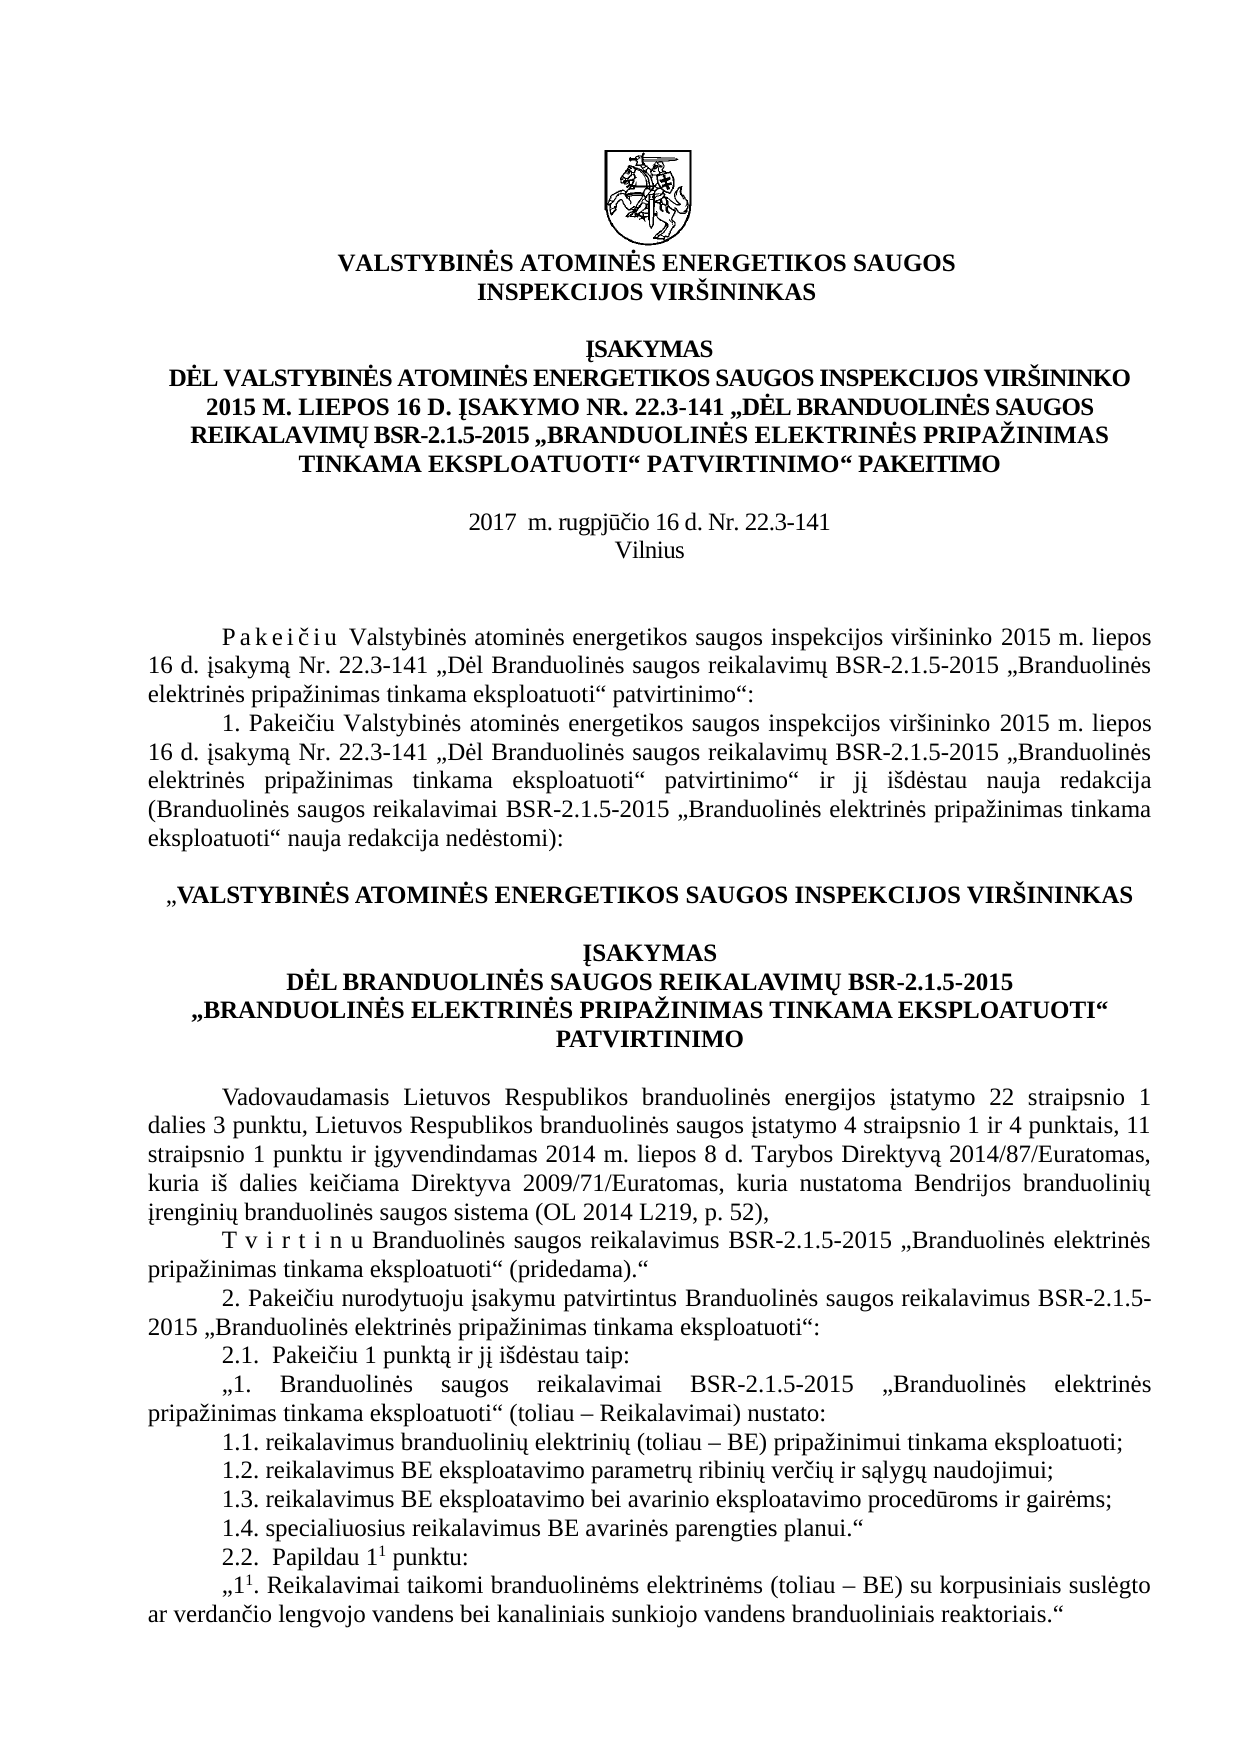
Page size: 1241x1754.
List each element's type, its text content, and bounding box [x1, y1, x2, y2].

text 2.1. Pakeičiu 1 punktą ir jį išdėstau taip: [148, 1341, 1152, 1369]
text VALSTYBINĖS ATOMINĖS ENERGETIKOS SAUGOS [148, 248, 1152, 277]
text 2. Pakeičiu nurodytuoju įsakymu patvirtintus branduolinės saugos reikalavimus BSR-2.1.5-2015 „Branduolinės elektrinės pripažinimas tinkama eksploatuoti“: [148, 1283, 1152, 1341]
text „VALSTYBINĖS ATOMINĖS ENERGETIKOS SAUGOS INSPEKCIJOS VIRŠININKAS [148, 881, 1152, 909]
text ĮSAKYMAS [148, 334, 1152, 363]
text Vilnius [148, 536, 1152, 564]
text DĖL VALSTYBINĖS ATOMINĖS ENERGETIKOS SAUGOS INSPEKCIJOS VIRŠININKO 2015 M. LIEPOS 16 D. ĮSAKYMO NR. 22.3-141 „DĖL BRANDUOLINĖS SAUGOS REIKALAVIMŲ BSR-2.1.5-2015 „BRANDUOLINĖS ELEKTRINĖS PRIPAŽINIMAS TINKAMA EKSPLOATUOTI“ PATVIRTINIMO“ PAKEITIMO [148, 363, 1152, 478]
text ĮSAKYMAS [148, 938, 1152, 967]
text DĖL BRANDUOLINĖS SAUGOS REIKALAVIMŲ BSR-2.1.5-2015 [148, 967, 1152, 996]
text 1.2. reikalavimus BE eksploatavimo parametrų ribinių verčių ir sąlygų naudojimui; [148, 1456, 1152, 1484]
text 2.2. Papildau 11 punktu: [148, 1542, 1152, 1571]
text T v i r t i n u Branduolinės saugos reikalavimus BSR-2.1.5-2015 „Branduolinės elektrinės pripažinimas tinkama eksploatuoti“ (pridedama).“ [148, 1226, 1152, 1283]
text 1.4. specialiuosius reikalavimus BE avarinės parengties planui.“ [148, 1513, 1152, 1542]
text INSPEKCIJOS VIRŠININKAS [148, 277, 1152, 306]
text 1. Pakeičiu Valstybinės atominės energetikos saugos inspekcijos viršininko 2015 m. liepos 16 d. įsakymą Nr. 22.3-141 „Dėl Branduolinės saugos reikalavimų BSR-2.1.5-2015 „Branduolinės elektrinės pripažinimas tinkama eksploatuoti“ patvirtinimo“ ir jį išdėstau nauja redakcija (branduolinės saugos reikalavimai BSR-2.1.5-2015 „Branduolinės elektrinės pripažinimas tinkama eksploatuoti“ nauja redakcija nedėstomi): [148, 708, 1152, 852]
text „1. Branduolinės saugos reikalavimai BSR-2.1.5-2015 „Branduolinės elektrinės pripažinimas tinkama eksploatuoti“ (toliau – Reikalavimai) nustato: [148, 1369, 1152, 1427]
text 1.3. reikalavimus BE eksploatavimo bei avarinio eksploatavimo procedūroms ir gairėms; [148, 1484, 1152, 1513]
text Vadovaudamasis Lietuvos Respublikos branduolinės energijos įstatymo 22 straipsnio 1 dalies 3 punktu, Lietuvos Respublikos branduolinės saugos įstatymo 4 straipsnio 1 ir 4 punktais, 11 straipsnio 1 punktu ir įgyvendindamas 2014 m. liepos 8 d. Tarybos Direktyvą 2014/87/Euratomas, kuria iš dalies keičiama Direktyva 2009/71/Euratomas, kuria nustatoma Bendrijos branduolinių įrenginių branduolinės saugos sistema (OL 2014 L219, p. 52), [148, 1082, 1152, 1226]
text „BRANDUOLINĖS ELEKTRINĖS PRIPAŽINIMAS TINKAMA EKSPLOATUOTI“ PATVIRTINIMO [148, 996, 1152, 1053]
text Pakeičiu Valstybinės atominės energetikos saugos inspekcijos viršininko 2015 m. liepos 16 d. įsakymą Nr. 22.3-141 „Dėl Branduolinės saugos reikalavimų BSR-2.1.5-2015 „Branduolinės elektrinės pripažinimas tinkama eksploatuoti“ patvirtinimo“: [148, 622, 1152, 708]
text 1.1. reikalavimus branduolinių elektrinių (toliau – BE) pripažinimui tinkama eksploatuoti; [148, 1427, 1152, 1456]
text 2017 m. rugpjūčio 16 d. Nr. 22.3-141 [148, 507, 1152, 536]
text „11. Reikalavimai taikomi branduolinėms elektrinėms (toliau – BE) su korpusiniais suslėgto ar verdančio lengvojo vandens bei kanaliniais sunkiojo vandens branduoliniais reaktoriais.“ [148, 1571, 1152, 1628]
